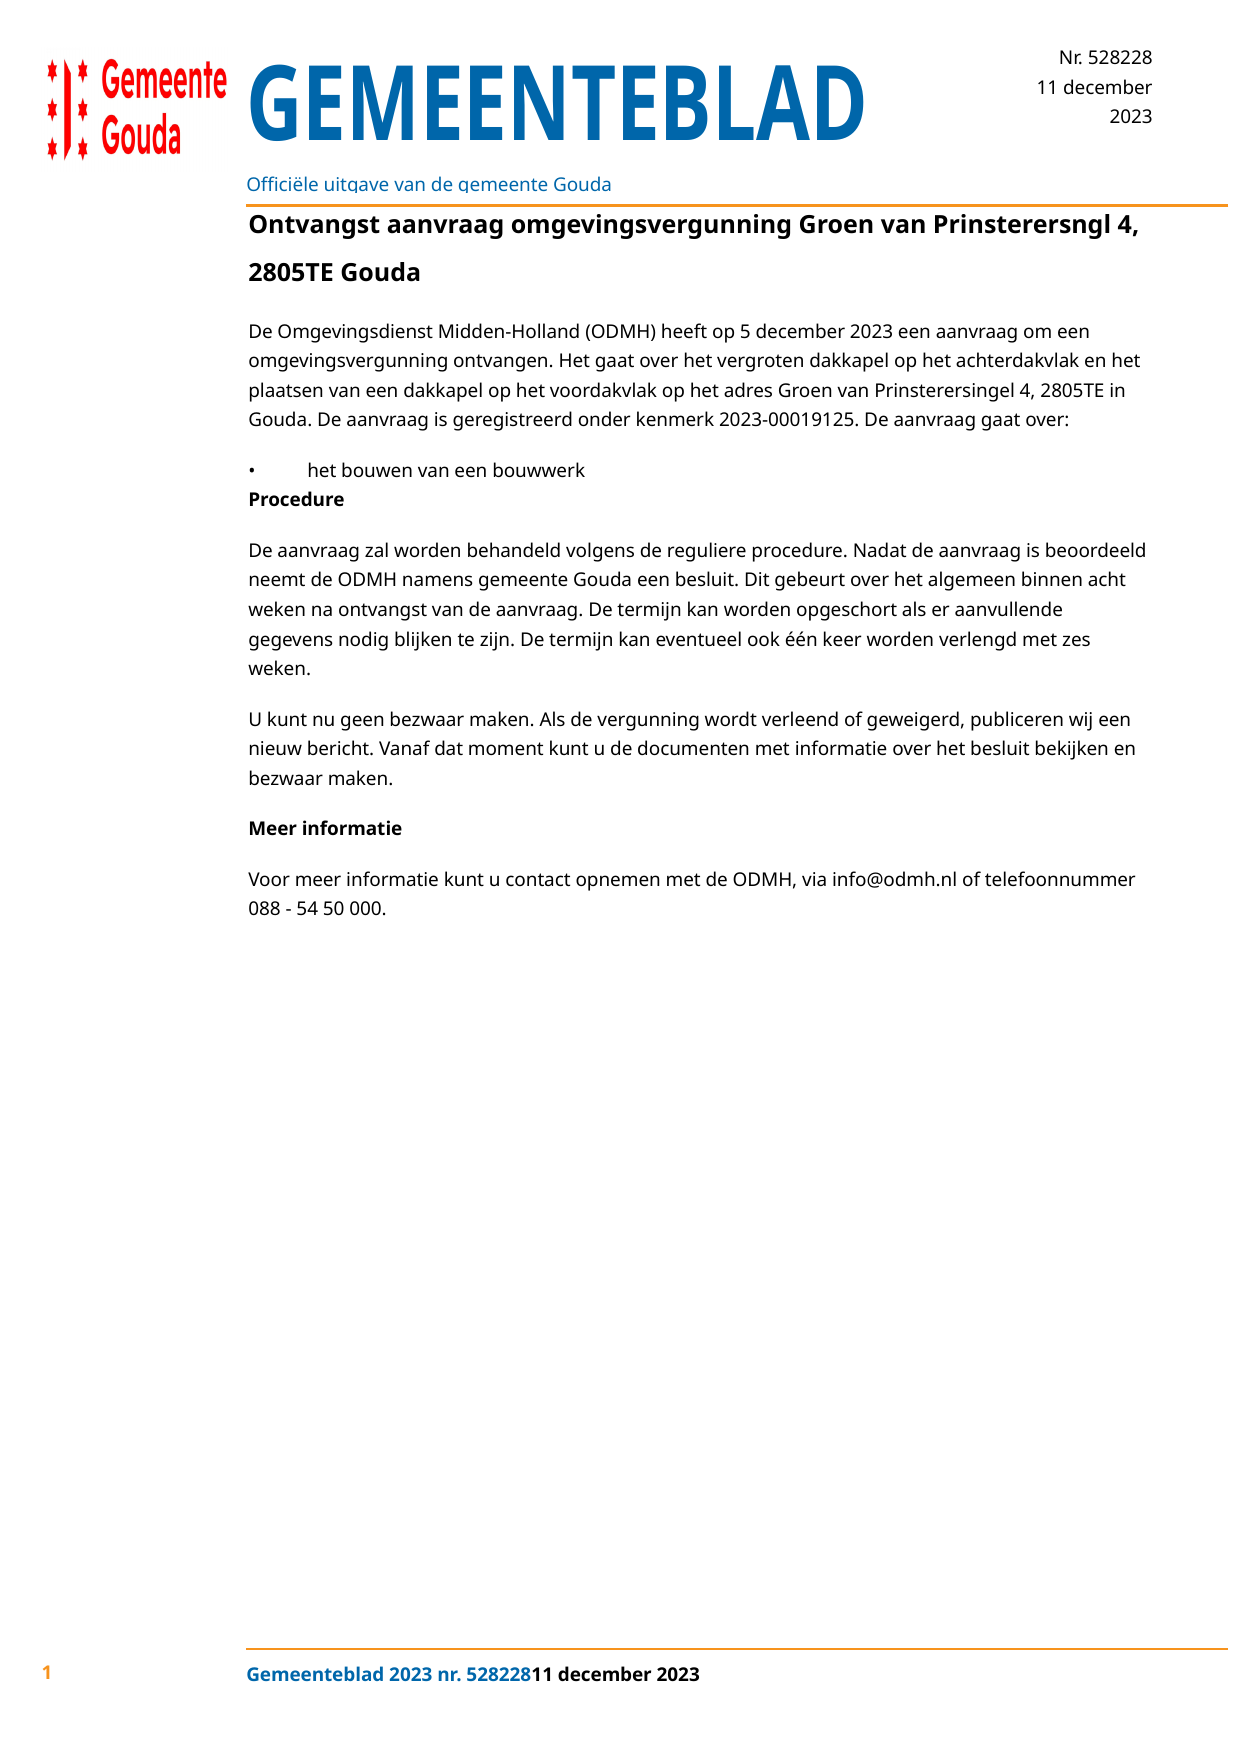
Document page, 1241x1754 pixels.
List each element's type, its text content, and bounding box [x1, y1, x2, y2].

text Voor meer informatie kunt u contact opnemen met de ODMH, via info@odmh.nl of telefoonnummer 088 - 54 50 000. [248, 866, 1152, 921]
list het bouwen van een bouwwerk [248, 457, 1152, 483]
text De aanvraag zal worden behandeld volgens de reguliere procedure. Nadat de aanvraag is beoordeeld neemt de ODMH namens gemeente Gouda een besluit. Dit gebeurt over het algemeen binnen acht weken na ontvangst van de aanvraag. De termijn kan worden opgeschort als er aanvullende gegevens nodig blijken te zijn. De termijn kan eventueel ook één keer worden verlengd met zes weken. [248, 537, 1152, 681]
picture [41, 47, 231, 172]
text U kunt nu geen bezwaar maken. Als de vergunning wordt verleend of geweigerd, publiceren wij een nieuw bericht. Vanaf dat moment kunt u de documenten met informatie over het besluit bekijken en bezwaar maken. [248, 706, 1152, 791]
text Procedure [248, 487, 1152, 512]
text Ontvangst aanvraag omgevingsvergunning Groen van Prinsterersngl 4, 2805TE Gouda [248, 207, 1152, 288]
text De Omgevingsdienst Midden-Holland (ODMH) heeft op 5 december 2023 een aanvraag om een omgevingsvergunning ontvangen. Het gaat over het vergroten dakkapel op het achterdakvlak en het plaatsen van een dakkapel op het voordakvlak op het adres Groen van Prinsterersingel 4, 2805TE in Gouda. De aanvraag is geregistreerd onder kenmerk 2023-00019125. De aanvraag gaat over: [248, 318, 1152, 432]
text Meer informatie [248, 815, 1152, 841]
